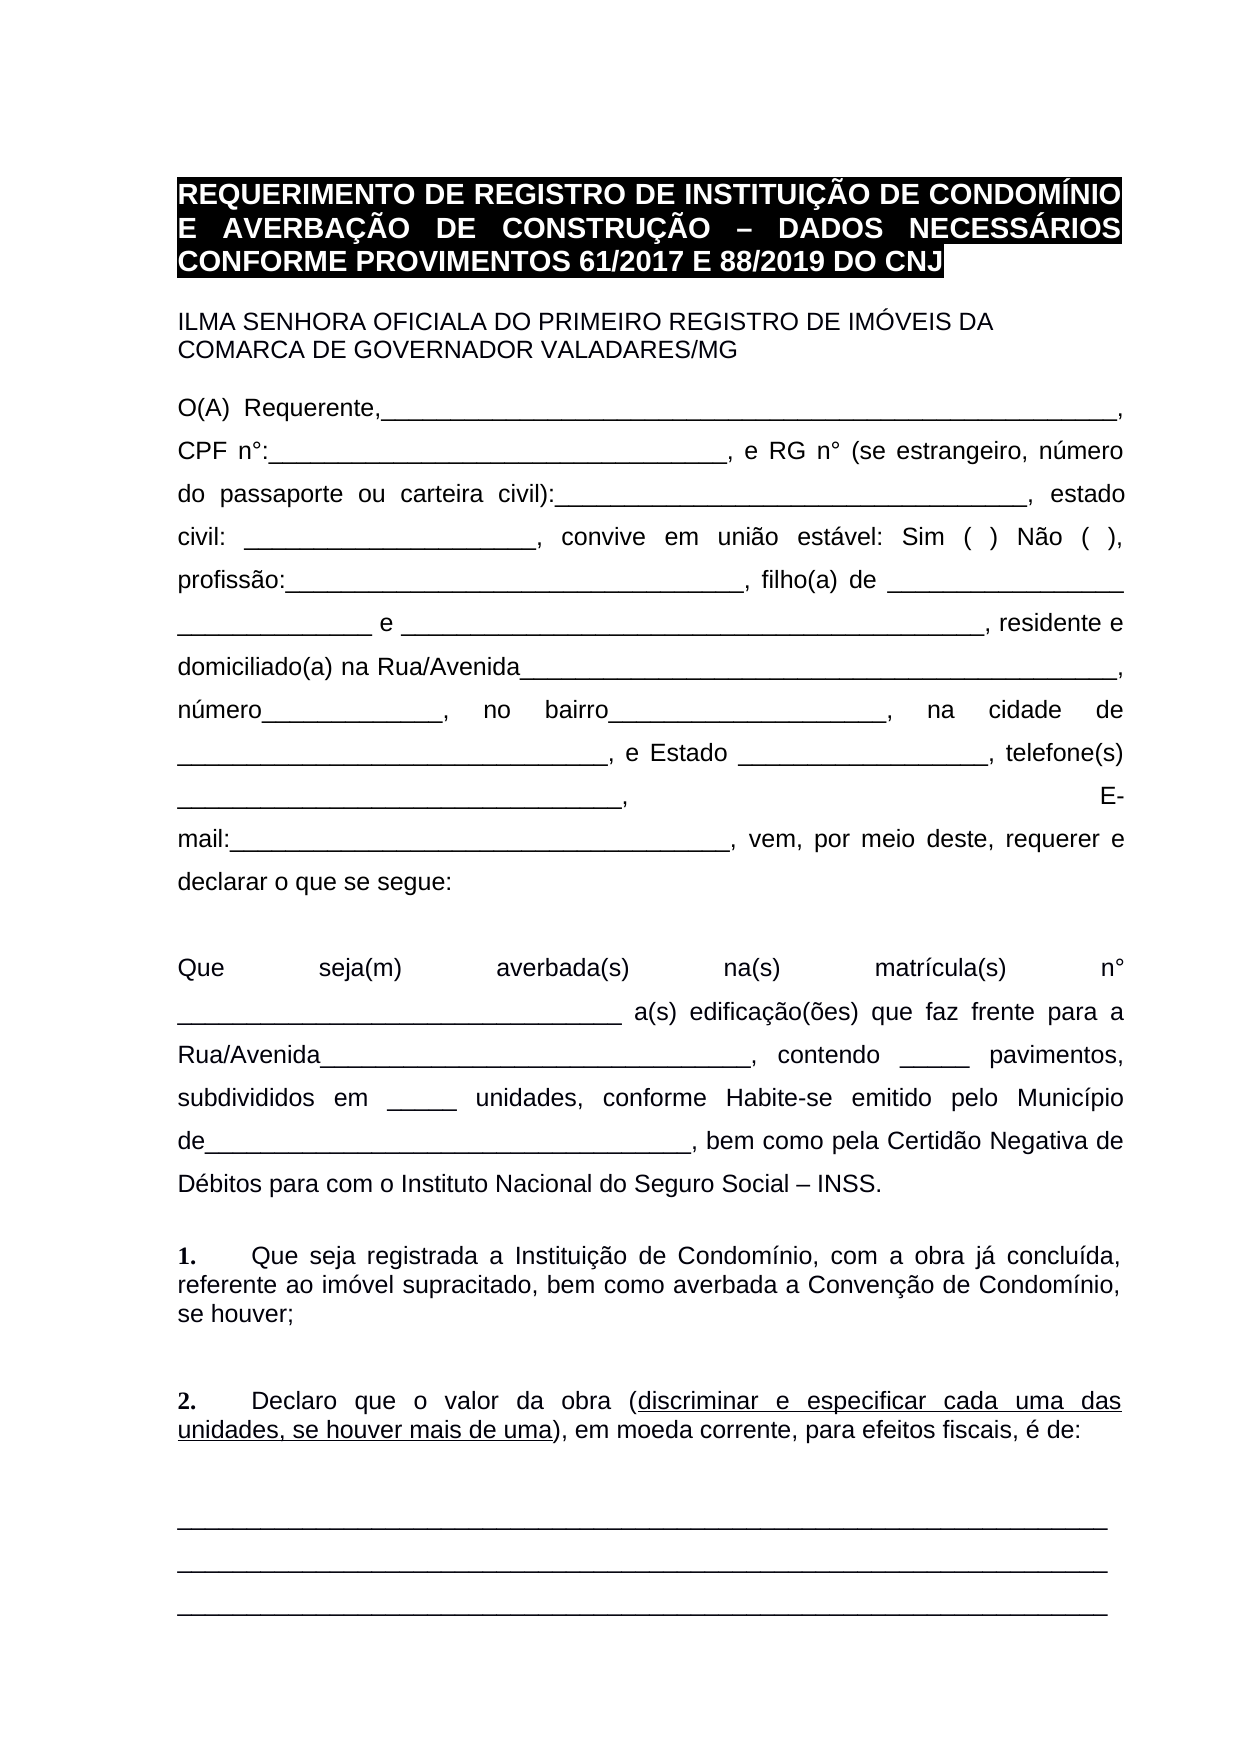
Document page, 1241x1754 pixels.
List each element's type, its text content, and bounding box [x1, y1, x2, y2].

text _________________________________________________________________________________________________________________________________________________________________________________________________________ [177, 1502, 1122, 1617]
list Declaro que o valor da obra (discriminar e especificar cada uma das unidades, se houver mais de uma), em moeda corrente, para efeitos fiscais, é de: [177, 1386, 1122, 1444]
text ILMA SENHORA OFICIALA DO PRIMEIRO REGISTRO DE IMÓVEIS DA COMARCA DE GOVERNADOR VALADARES/MG [177, 307, 1122, 364]
text O(A) Requerente,_____________________________________________________, CPF n°:_________________________________, e RG n° (se estrangeiro, número do passaporte ou carteira civil):__________________________________, estado civil: _____________________, convive em união estável: Sim ( ) Não ( ), profissão:_________________________________, filho(a) de _________________ ______________ e __________________________________________, residente e domiciliado(a) na Rua/Avenida___________________________________________, número_____________, no bairro____________________, na cidade de _______________________________, e Estado __________________, telefone(s) ________________________________, E-mail:____________________________________, vem, por meio deste, requerer e declarar o que se segue: [177, 393, 1125, 896]
list Que seja registrada a Instituição de Condomínio, com a obra já concluída, referente ao imóvel supracitado, bem como averbada a Convenção de Condomínio, se houver; [177, 1241, 1122, 1328]
text REQUERIMENTO DE REGISTRO DE INSTITUIÇÃO DE CONDOMÍNIO E AVERBAÇÃO DE CONSTRUÇÃO – DADOS NECESSÁRIOS CONFORME PROVIMENTOS 61/2017 E 88/2019 DO CNJ [177, 177, 1122, 278]
text Que seja(m) averbada(s) na(s) matrícula(s) n° ________________________________ a(s) edificação(ões) que faz frente para a Rua/Avenida_______________________________, contendo _____ pavimentos, subdivididos em _____ unidades, conforme Habite-se emitido pelo Município de___________________________________, bem como pela Certidão Negativa de Débitos para com o Instituto Nacional do Seguro Social – INSS. [177, 953, 1125, 1198]
